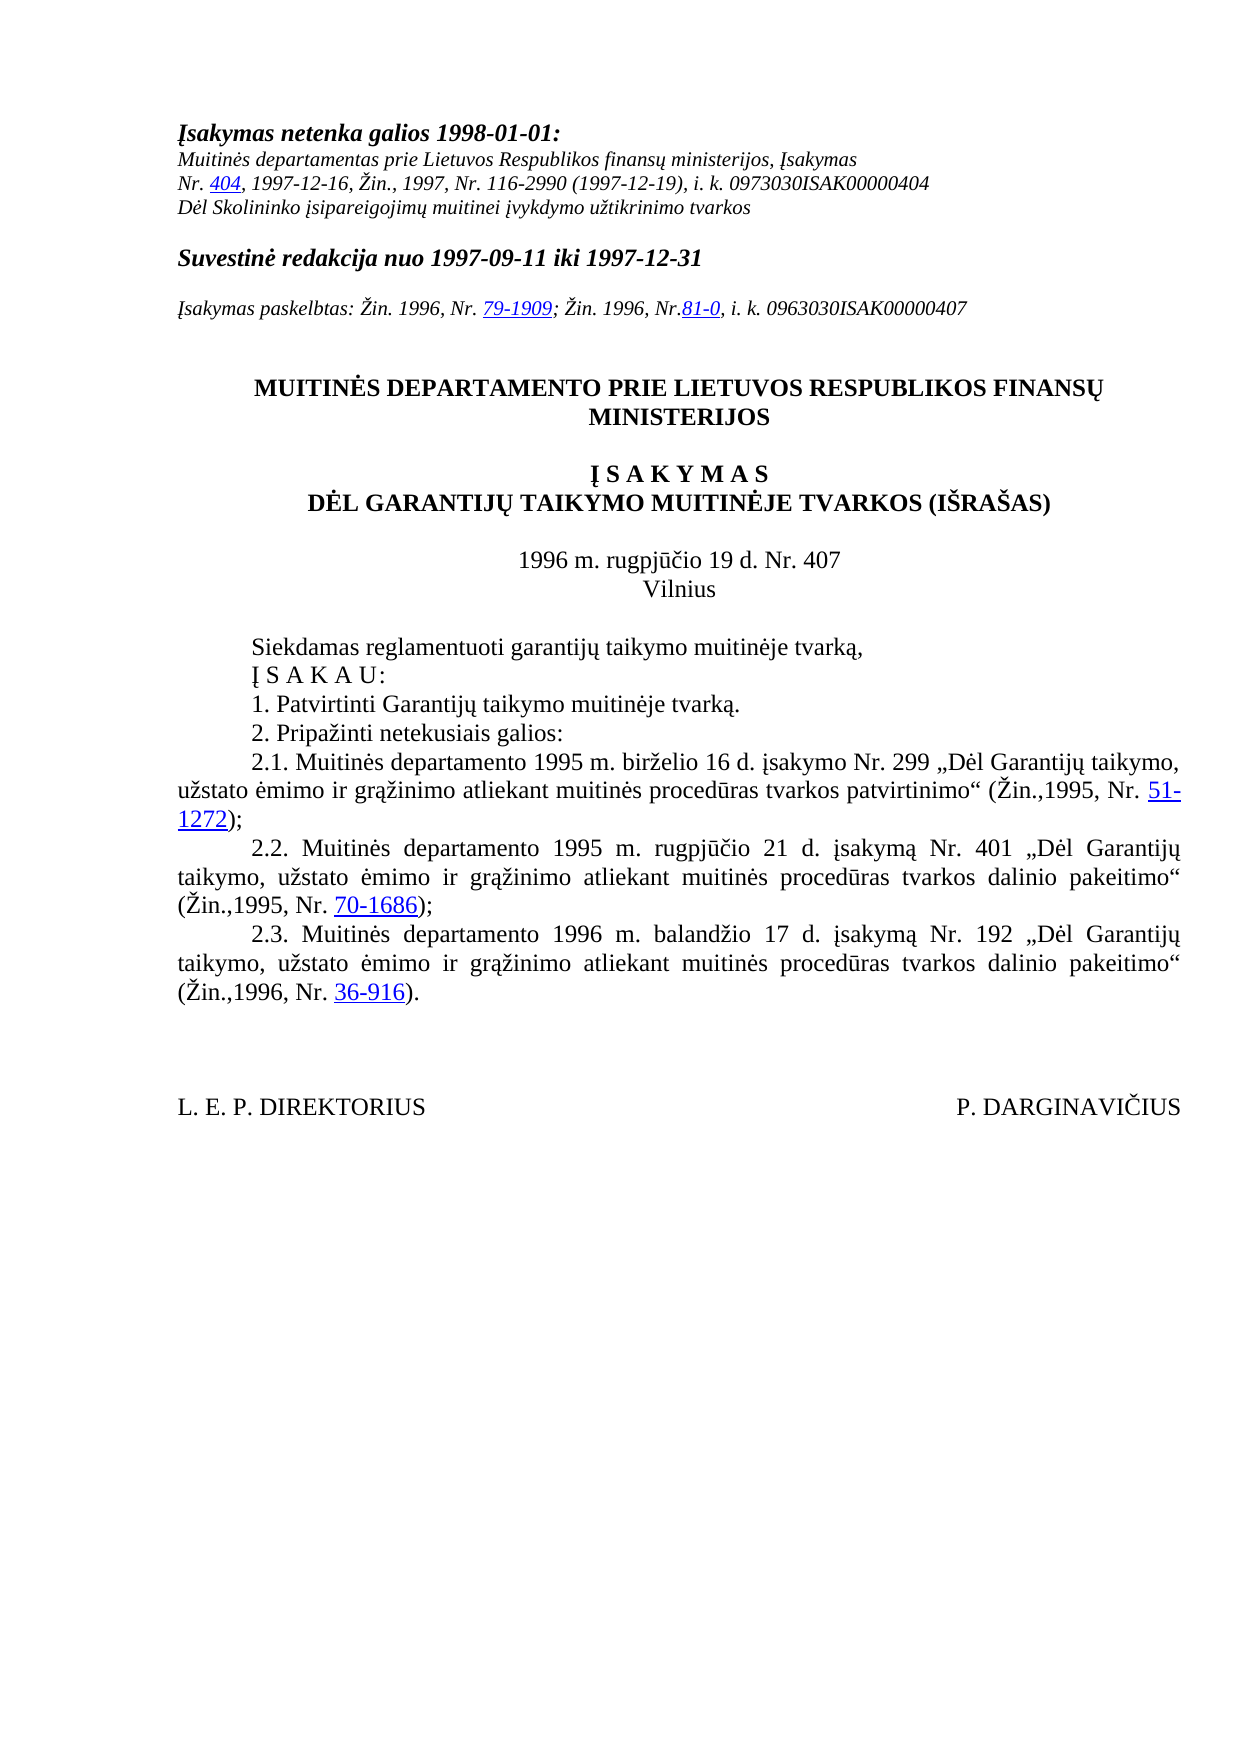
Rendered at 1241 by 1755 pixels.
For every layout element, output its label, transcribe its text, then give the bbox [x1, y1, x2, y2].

text 1996 m. rugpjūčio 19 d. Nr. 407 [177, 545, 1181, 574]
text Įsakymas netenka galios 1998-01-01: [177, 118, 1181, 147]
text Siekdamas reglamentuoti garantijų taikymo muitinėje tvarką, [177, 632, 1181, 660]
text L. E. P. DIREKTORIUS P. DARGINAVIČIUS [177, 1092, 1181, 1120]
text MUITINĖS DEPARTAMENTO PRIE LIETUVOS RESPUBLIKOS FINANSŲ MINISTERIJOS [177, 373, 1181, 430]
text 1. Patvirtinti Garantijų taikymo muitinėje tvarką. [177, 689, 1181, 718]
text 2.2. Muitinės departamento 1995 m. rugpjūčio 21 d. įsakymą Nr. 401 „Dėl Garantijų taikymo, užstato ėmimo ir grąžinimo atliekant muitinės procedūras tvarkos dalinio pakeitimo“ (Žin.,1995, Nr. 70-1686); [177, 833, 1181, 919]
text DĖL GARANTIJŲ TAIKYMO MUITINĖJE TVARKOS (IŠRAŠAS) [177, 488, 1181, 517]
text 2.1. Muitinės departamento 1995 m. birželio 16 d. įsakymo Nr. 299 „Dėl Garantijų taikymo, užstato ėmimo ir grąžinimo atliekant muitinės procedūras tvarkos patvirtinimo“ (Žin.,1995, Nr. 51-1272); [177, 747, 1181, 833]
text Vilnius [177, 574, 1181, 603]
text Muitinės departamentas prie Lietuvos Respublikos finansų ministerijos, Įsakymas [177, 147, 1181, 171]
text 2.3. Muitinės departamento 1996 m. balandžio 17 d. įsakymą Nr. 192 „Dėl Garantijų taikymo, užstato ėmimo ir grąžinimo atliekant muitinės procedūras tvarkos dalinio pakeitimo“ (Žin.,1996, Nr. 36-916). [177, 919, 1181, 1005]
text Dėl Skolininko įsipareigojimų muitinei įvykdymo užtikrinimo tvarkos [177, 195, 1181, 219]
text Nr. 404, 1997-12-16, Žin., 1997, Nr. 116-2990 (1997-12-19), i. k. 0973030ISAK00000404 [177, 171, 1181, 195]
text Suvestinė redakcija nuo 1997-09-11 iki 1997-12-31 [177, 243, 1181, 272]
text ĮSAKAU: [177, 660, 1181, 689]
text Į S A K Y M A S [177, 459, 1181, 488]
text 2. Pripažinti netekusiais galios: [177, 718, 1181, 747]
text Įsakymas paskelbtas: Žin. 1996, Nr. 79-1909; Žin. 1996, Nr.81-0, i. k. 0963030ISAK00000407 [177, 296, 1181, 320]
